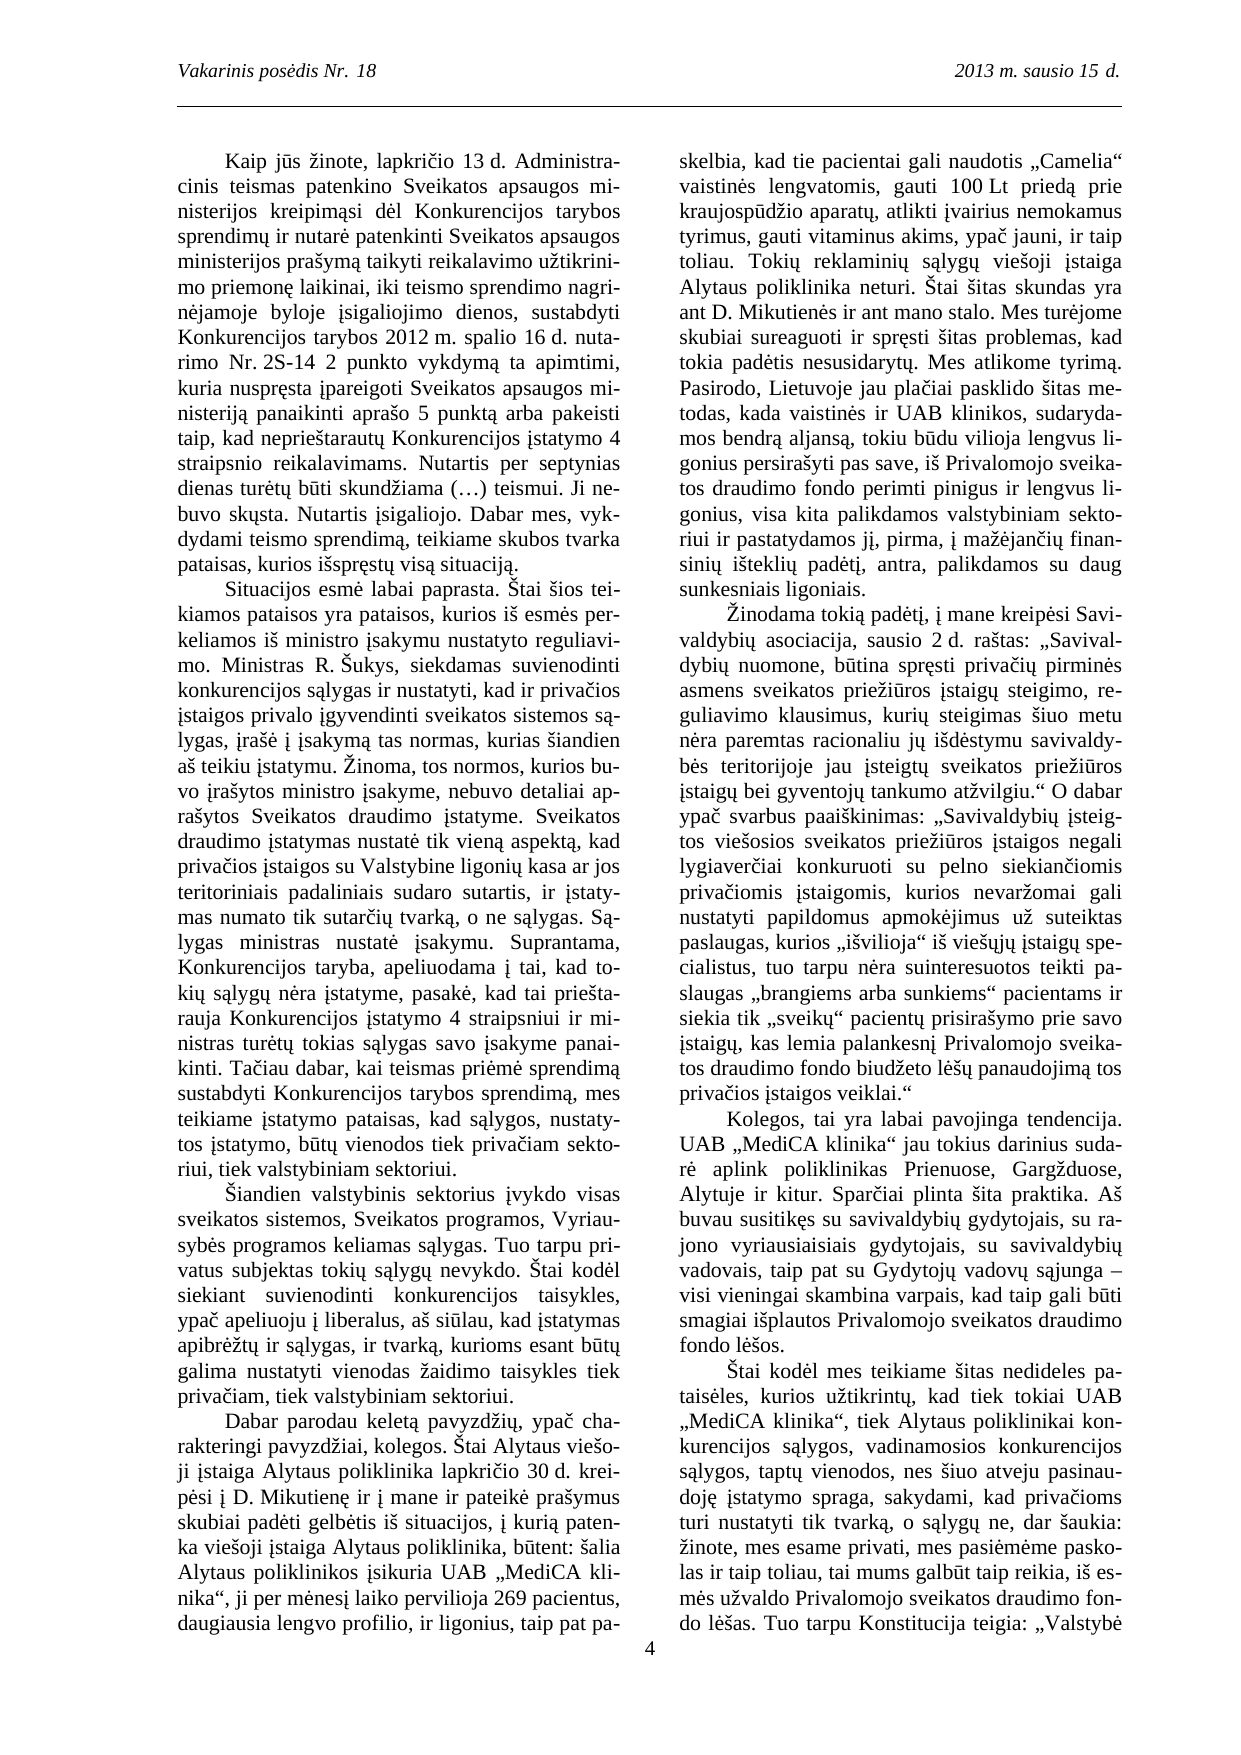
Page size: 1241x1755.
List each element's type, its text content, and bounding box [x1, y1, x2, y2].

text Ko­le­gos, tai yra la­bai pa­vo­jin­ga ten­den­ci­ja. UAB „MediCA kli­ni­ka“ jau to­kius da­ri­nius su­da­rė ap­link po­li­kli­ni­kas Prie­nuo­se, Gargž­duo­se, Aly­tu­je ir ki­tur. Spar­čiai plin­ta ši­ta prak­ti­ka. Aš bu­vau su­si­ti­kęs su sa­vi­val­dy­bių gy­dy­to­jais, su ra­jo­no vy­riau­siai­siais gy­dy­to­jais, su sa­vi­val­dy­bių va­do­vais, taip pat su Gy­dy­to­jų va­do­vų są­jun­ga – vi­si vie­nin­gai skam­bi­na var­pais, kad taip ga­li bū­ti sma­giai iš­plau­tos Pri­va­lo­mo­jo svei­ka­tos drau­di­mo fon­do lė­šos. [679, 1106, 1122, 1358]
text Si­tu­a­ci­jos es­mė la­bai pa­pras­ta. Štai šios tei­kia­mos pa­tai­sos yra pa­tai­sos, ku­rios iš es­mės per­ke­lia­mos iš mi­nist­ro įsa­ky­mu nu­sta­ty­to re­gu­lia­vi­mo. Mi­nist­ras R. Šu­kys, siek­da­mas su­vie­no­din­ti kon­ku­ren­ci­jos są­ly­gas ir nu­sta­ty­ti, kad ir pri­va­čios įstai­gos pri­va­lo įgy­ven­din­ti svei­ka­tos sis­te­mos są­ly­gas, įra­šė į įsa­ky­mą tas nor­mas, ku­rias šian­dien aš tei­kiu įsta­ty­mu. Ži­no­ma, tos nor­mos, ku­rios bu­vo įra­šy­tos mi­nist­ro įsa­ky­me, ne­bu­vo de­ta­liai ap­ra­šy­tos Svei­ka­tos drau­di­mo įsta­ty­me. Svei­ka­tos drau­di­mo įsta­ty­mas nu­sta­tė tik vie­ną as­pek­tą, kad pri­va­čios įstai­gos su Vals­ty­bi­ne li­go­nių ka­sa ar jos te­ri­to­ri­niais pa­da­li­niais su­da­ro su­tar­tis, ir įsta­ty­mas nu­ma­to tik su­tar­čių tvar­ką, o ne są­ly­gas. Są­ly­gas mi­nist­ras nu­sta­tė įsa­ky­mu. Su­pran­ta­ma, Kon­ku­ren­ci­jos ta­ry­ba, ape­liuo­da­ma į tai, kad to­kių są­ly­gų nė­ra įsta­ty­me, pa­sa­kė, kad tai prieš­ta­rau­ja Kon­ku­ren­ci­jos įsta­ty­mo 4 straips­niui ir mi­nist­ras tu­rė­tų to­kias są­ly­gas sa­vo įsa­ky­me pa­nai­kin­ti. Ta­čiau da­bar, kai teis­mas pri­ėmė spren­di­mą su­stab­dy­ti Kon­ku­ren­ci­jos ta­ry­bos spren­di­mą, mes tei­kia­me įsta­ty­mo pa­tai­sas, kad są­ly­gos, nu­sta­ty­tos įsta­ty­mo, bū­tų vie­no­dos tiek pri­va­čiam sek­to­riui, tiek vals­ty­bi­niam sek­to­riui. [177, 576, 620, 1181]
text Kaip jūs ži­no­te, lap­kri­čio 13 d. Ad­mi­nist­ra­ci­nis teis­mas pa­ten­ki­no Svei­ka­tos ap­sau­gos mi­niste­ri­jos krei­pi­mą­si dėl Kon­ku­ren­ci­jos ta­ry­bos spren­di­mų ir nu­ta­rė pa­ten­kin­ti Svei­ka­tos ap­sau­gos mi­nis­te­ri­jos pra­šy­mą tai­ky­ti rei­ka­la­vi­mo už­tik­ri­ni­mo prie­mo­nę lai­ki­nai, iki teis­mo spren­di­mo nag­ri­nė­ja­mo­je by­lo­je įsi­ga­lio­ji­mo die­nos, su­stab­dy­ti Kon­ku­ren­ci­jos ta­ry­bos 2012 m. spa­lio 16 d. nu­ta­ri­mo Nr. 2S-14 2 punk­to vyk­dy­mą ta ap­im­ti­mi, ku­ria nu­spręs­ta įpa­rei­go­ti Svei­ka­tos ap­sau­gos mi­nis­te­ri­ją pa­nai­kin­ti ap­ra­šo 5 punk­tą ar­ba pa­keis­ti taip, kad ne­pri­eš­ta­rau­tų Kon­ku­ren­ci­jos įsta­ty­mo 4 straips­nio rei­ka­la­vi­mams. Nu­tar­tis per sep­ty­nias die­nas tu­rė­tų bū­ti skun­džia­ma (…) teis­mui. Ji ne­bu­vo skųs­ta. Nu­tar­tis įsi­ga­lio­jo. Da­bar mes, vyk­dy­da­mi teis­mo spren­di­mą, tei­kia­me sku­bos tvar­ka pa­tai­sas, ku­rios iš­spręs­tų vi­są si­tu­a­ci­ją. [177, 148, 620, 576]
text Štai ko­dėl mes tei­kia­me ši­tas ne­di­de­les pa­tai­sė­les, ku­rios už­tik­rin­tų, kad tiek to­kiai UAB „MediCA kli­ni­ka“, tiek Aly­taus po­li­kli­ni­kai kon­ku­ren­ci­jos są­ly­gos, va­di­na­mo­sios kon­ku­ren­ci­jos są­ly­gos, tap­tų vie­no­dos, nes šiuo at­ve­ju pa­si­nau­do­ję įsta­ty­mo spra­ga, sa­ky­da­mi, kad pri­va­čioms tu­ri nu­sta­ty­ti tik tvar­ką, o są­ly­gų ne, dar šau­kia: ži­no­te, mes esa­me pri­va­ti, mes pa­si­ė­mė­me pa­sko­las ir taip to­liau, tai mums gal­būt taip rei­kia, iš es­mės už­val­do Pri­va­lo­mo­jo svei­ka­tos drau­di­mo fon­do lė­šas. Tuo tar­pu Kon­sti­tu­ci­ja tei­gia: „Vals­ty­bė [679, 1358, 1122, 1635]
text Da­bar pa­ro­dau ke­le­tą pa­vyz­džių, ypač cha­rak­te­rin­gi pa­vyz­džiai, ko­le­gos. Štai Aly­taus vie­šo­ji įstai­ga Aly­taus po­li­kli­ni­ka lap­kri­čio 30 d. krei­pė­si į D. Mi­ku­tie­nę ir į ma­ne ir pa­tei­kė pra­šy­mus sku­biai pa­dė­ti gel­bė­tis iš si­tu­a­ci­jos, į ku­rią pa­ten­ka vie­šo­ji įstai­ga Aly­taus po­li­kli­ni­ka, bū­tent: ša­lia Aly­taus po­li­kli­ni­kos įsi­ku­ria UAB „MediCA kli­ni­ka“, ji per mė­ne­sį lai­ko per­vi­lio­ja 269 pa­cien­tus, dau­giau­sia leng­vo pro­fi­lio, ir li­go­nius, taip pat pa­ [177, 1408, 620, 1635]
text skel­bia, kad tie pa­cien­tai ga­li nau­do­tis „Ca­me­lia“ vais­ti­nės leng­va­to­mis, gau­ti 100 Lt prie­dą prie krau­jo­spūdžio apa­ra­tų, at­lik­ti įvai­rius ne­mo­ka­mus ty­ri­mus, gau­ti vi­ta­mi­nus akims, ypač jau­ni, ir taip to­liau. To­kių re­kla­mi­nių są­ly­gų vie­šo­ji įstai­ga Aly­taus po­li­kli­ni­ka ne­tu­ri. Štai ši­tas skun­das yra ant D. Mi­ku­tie­nės ir ant ma­no sta­lo. Mes tu­rė­jo­me sku­biai su­re­a­guo­ti ir spręs­ti ši­tas pro­ble­mas, kad to­kia pa­dė­tis ne­su­si­da­ry­tų. Mes at­li­ko­me ty­ri­mą. Pa­si­ro­do, Lie­tu­vo­je jau pla­čiai pa­skli­do ši­tas me­to­das, ka­da vais­ti­nės ir UAB kli­ni­kos, su­da­ry­da­mos ben­drą al­jan­są, to­kiu bū­du vi­lio­ja leng­vus li­go­nius per­si­ra­šy­ti pas sa­ve, iš Pri­va­lo­mo­jo svei­ka­tos drau­di­mo fon­do per­im­ti pi­ni­gus ir leng­vus li­go­nius, vi­sa ki­ta pa­lik­da­mos vals­ty­bi­niam sek­to­riui ir pa­sta­ty­da­mos jį, pir­ma, į ma­žė­jan­čių fi­nan­si­nių iš­tek­lių pa­dė­tį, an­tra, pa­lik­da­mos su daug sun­kes­niais li­go­niais. [679, 148, 1122, 601]
text Šian­dien vals­ty­bi­nis sek­to­rius įvyk­do vi­sas svei­ka­tos sis­te­mos, Svei­ka­tos pro­gra­mos, Vy­riau­sy­bės pro­gra­mos ke­lia­mas są­ly­gas. Tuo tar­pu pri­va­tus sub­jek­tas to­kių są­ly­gų ne­vyk­do. Štai ko­dėl sie­kiant su­vie­no­din­ti kon­ku­ren­ci­jos tai­syk­les, ypač ape­liuo­ju į li­be­ra­lus, aš siū­lau, kad įsta­ty­mas api­brėž­tų ir są­ly­gas, ir tvar­ką, ku­rioms esant bū­tų ga­li­ma nu­sta­ty­ti vie­no­das žai­di­mo tai­syk­les tiek pri­va­čiam, tiek vals­ty­bi­niam sek­to­riui. [177, 1181, 620, 1408]
text Ži­no­da­ma to­kią pa­dė­tį, į ma­ne krei­pė­si Sa­vi­val­dy­bių aso­cia­ci­ja, sau­sio 2 d. raš­tas: „Sa­vi­val­dy­bių nuo­mo­ne, bū­ti­na spręs­ti pri­va­čių pir­mi­nės as­mens svei­ka­tos prie­žiū­ros įstai­gų stei­gi­mo, re­gu­lia­vi­mo klau­si­mus, ku­rių stei­gi­mas šiuo me­tu nė­ra pa­rem­tas ra­cio­na­liu jų iš­dės­ty­mu sa­vi­val­dy­bės te­ri­to­ri­jo­je jau įsteig­tų svei­ka­tos prie­žiū­ros įstai­gų bei gy­ven­to­jų tan­ku­mo at­žvil­giu.“ O da­bar ypač svar­bus pa­aiš­ki­ni­mas: „Sa­vi­val­dy­bių įsteig­tos vie­šo­sios svei­ka­tos prie­žiū­ros įstai­gos ne­ga­li ly­gia­ver­čiai kon­ku­ruo­ti su pel­no sie­kian­čio­mis pri­va­čio­mis įstai­go­mis, ku­rios ne­var­žo­mai ga­li nu­sta­ty­ti pa­pil­do­mus ap­mo­kė­ji­mus už su­teik­tas pa­slau­gas, ku­rios „iš­vi­lio­ja“ iš vie­šų­jų įstai­gų spe­cia­lis­tus, tuo tar­pu nė­ra su­in­te­re­suo­tos teik­ti pa­slau­gas „bran­giems ar­ba sun­kiems“ pa­cien­tams ir sie­kia tik „svei­kų“ pa­cien­tų pri­si­ra­šy­mo prie sa­vo įstai­gų, kas le­mia pa­lan­kes­nį Pri­va­lo­mo­jo svei­ka­tos drau­di­mo fon­do biu­dže­to lė­šų pa­nau­do­ji­mą tos pri­va­čios įstai­gos veik­lai.“ [679, 601, 1122, 1106]
